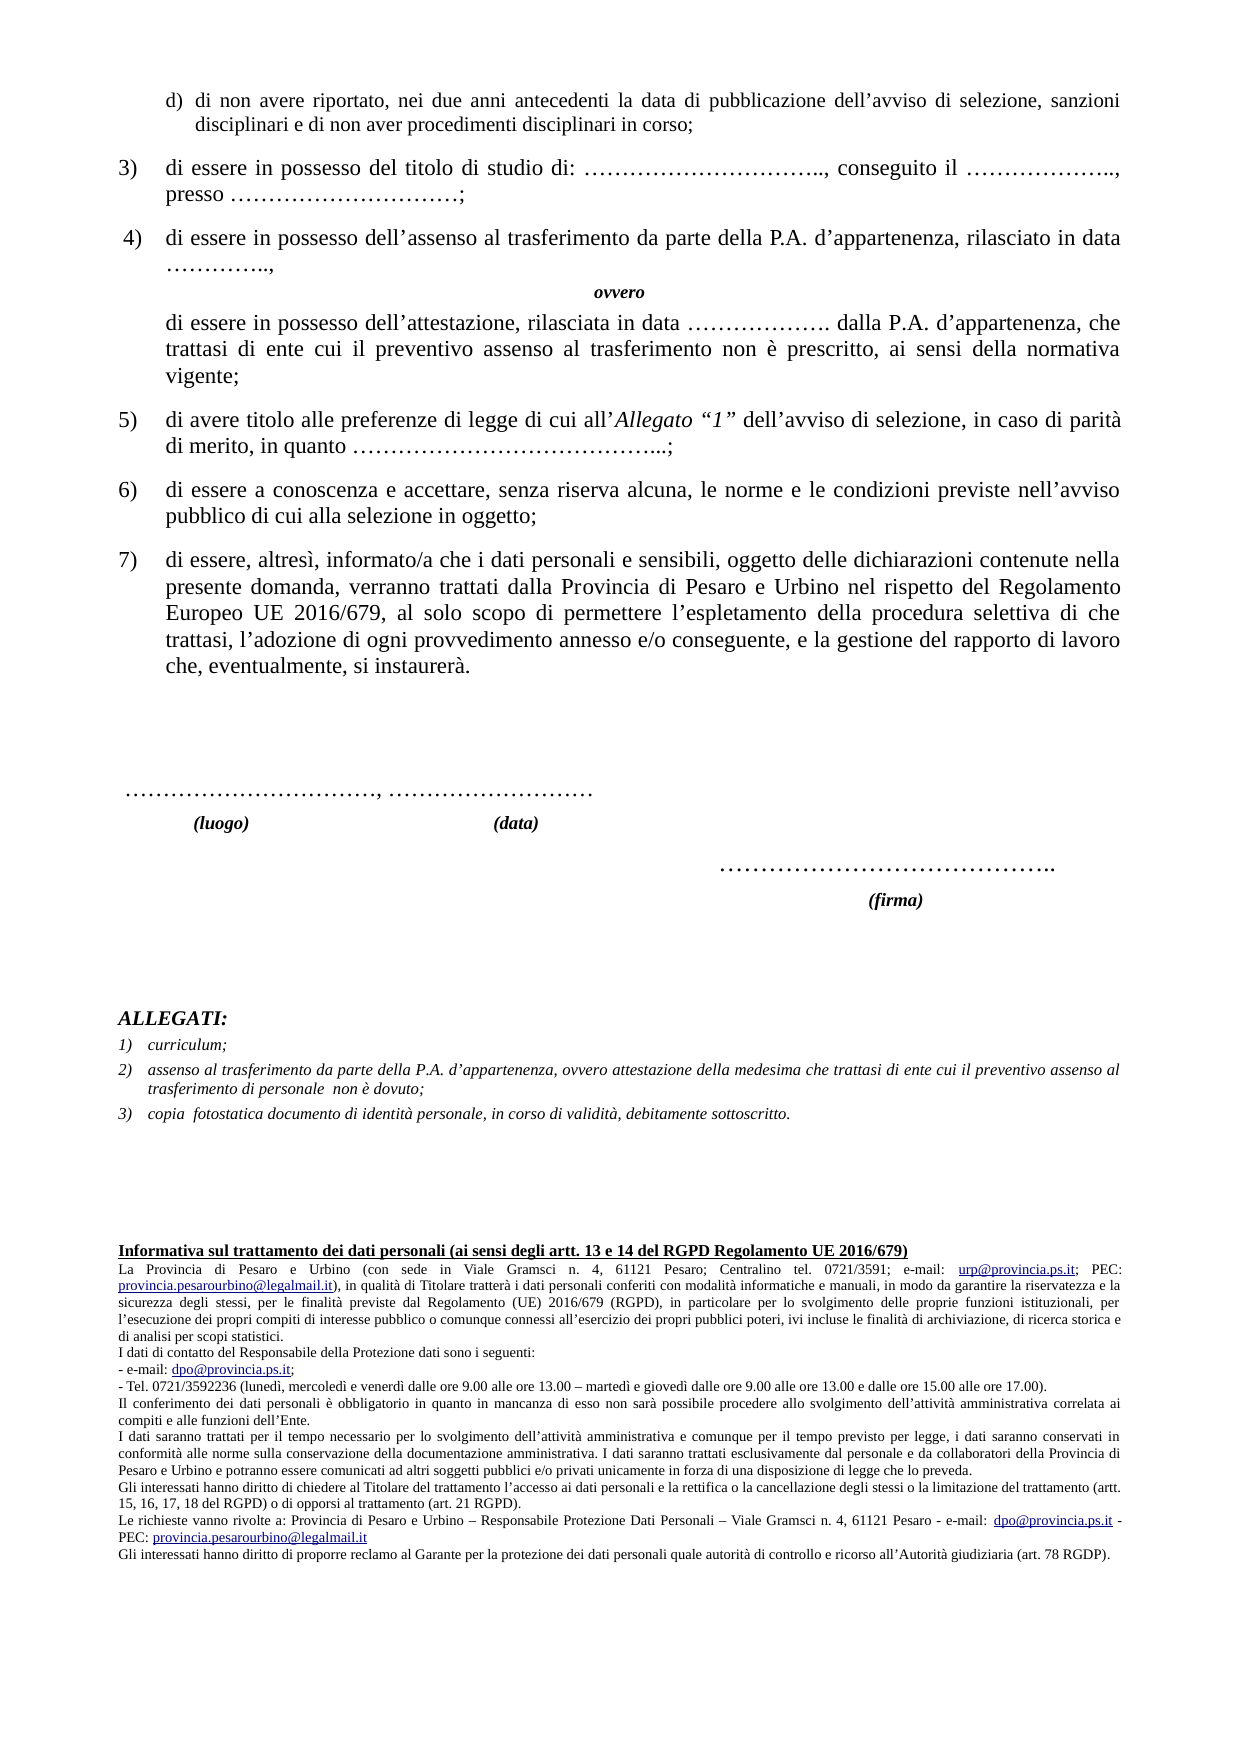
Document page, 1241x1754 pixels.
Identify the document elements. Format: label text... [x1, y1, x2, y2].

text Gli interessati hanno diritto di proporre reclamo al Garante per la protezione dei dati personali quale autorità di controllo e ricorso all’Autorità giudiziaria (art. 78 RGDP). [118, 1546, 1122, 1562]
text - e-mail: dpo@provincia.ps.it; [118, 1361, 1122, 1378]
text 3) copia fotostatica documento di identità personale, in corso di validità, debitamente sottoscritto. [118, 1104, 1122, 1123]
text 2) assenso al trasferimento da parte della P.A. d’appartenenza, ovvero attestazione della medesima che trattasi di ente cui il preventivo assenso al trasferimento di personale non è dovuto; [118, 1059, 1122, 1098]
text 4) di essere in possesso dell’assenso al trasferimento da parte della P.A. d’appartenenza, rilasciato in data ………….., [118, 224, 1122, 277]
text Informativa sul trattamento dei dati personali (ai sensi degli artt. 13 e 14 del RGPD Regolamento UE 2016/679) [118, 1241, 1122, 1260]
text (firma) [177, 889, 1122, 910]
text d) di non avere riportato, nei due anni antecedenti la data di pubblicazione dell’avviso di selezione, sanzioni disciplinari e di non aver procedimenti disciplinari in corso; [165, 88, 1122, 136]
text 5) di avere titolo alle preferenze di legge di cui all’Allegato “1” dell’avviso di selezione, in caso di parità di merito, in quanto …………………………………...; [118, 406, 1122, 458]
text di essere in possesso dell’attestazione, rilasciata in data ………………. dalla P.A. d’appartenenza, che trattasi di ente cui il preventivo assenso al trasferimento non è prescritto, ai sensi della normativa vigente; [118, 309, 1122, 388]
text Le richieste vanno rivolte a: Provincia di Pesaro e Urbino – Responsabile Protezione Dati Personali – Viale Gramsci n. 4, 61121 Pesaro - e-mail: dpo@provincia.ps.it - PEC: provincia.pesarourbino@legalmail.it [118, 1512, 1122, 1546]
text ……………………………, ……………………… [124, 775, 1122, 801]
text I dati saranno trattati per il tempo necessario per lo svolgimento dell’attività amministrativa e comunque per il tempo previsto per legge, i dati saranno conservati in conformità alle norme sulla conservazione della documentazione amministrativa. I dati saranno trattati esclusivamente dal personale e da collaboratori della Provincia di Pesaro e Urbino e potranno essere comunicati ad altri soggetti pubblici e/o privati unicamente in forza di una disposizione di legge che lo preveda. [118, 1428, 1122, 1478]
text ………………………………….. [177, 848, 1122, 877]
text (luogo) (data) [124, 812, 1122, 834]
text 3) di essere in possesso del titolo di studio di: ………………………….., conseguito il ……………….., presso …………………………; [118, 153, 1122, 206]
text 7) di essere, altresì, informato/a che i dati personali e sensibili, oggetto delle dichiarazioni contenute nella presente domanda, verranno trattati dalla Provincia di Pesaro e Urbino nel rispetto del Regolamento Europeo UE 2016/679, al solo scopo di permettere l’espletamento della procedura selettiva di che trattasi, l’adozione di ogni provvedimento annesso e/o conseguente, e la gestione del rapporto di lavoro che, eventualmente, si instaurerà. [118, 547, 1122, 678]
text La Provincia di Pesaro e Urbino (con sede in Viale Gramsci n. 4, 61121 Pesaro; Centralino tel. 0721/3591; e-mail: urp@provincia.ps.it; PEC: provincia.pesarourbino@legalmail.it), in qualità di Titolare tratterà i dati personali conferiti con modalità informatiche e manuali, in modo da garantire la riservatezza e la sicurezza degli stessi, per le finalità previste dal Regolamento (UE) 2016/679 (RGPD), in particolare per lo svolgimento delle proprie funzioni istituzionali, per l’esecuzione dei propri compiti di interesse pubblico o comunque connessi all’esercizio dei propri pubblici poteri, ivi incluse le finalità di archiviazione, di ricerca storica e di analisi per scopi statistici. [118, 1260, 1122, 1344]
text 6) di essere a conoscenza e accettare, senza riserva alcuna, le norme e le condizioni previste nell’avviso pubblico di cui alla selezione in oggetto; [118, 476, 1122, 529]
text I dati di contatto del Responsabile della Protezione dati sono i seguenti: [118, 1344, 1122, 1361]
text ovvero [118, 277, 1122, 303]
text Gli interessati hanno diritto di chiedere al Titolare del trattamento l’accesso ai dati personali e la rettifica o la cancellazione degli stessi o la limitazione del trattamento (artt. 15, 16, 17, 18 del RGPD) o di opporsi al trattamento (art. 21 RGPD). [118, 1478, 1122, 1512]
text ALLEGATI: [118, 1005, 1122, 1029]
text Il conferimento dei dati personali è obbligatorio in quanto in mancanza di esso non sarà possibile procedere allo svolgimento dell’attività amministrativa correlata ai compiti e alle funzioni dell’Ente. [118, 1394, 1122, 1428]
text - Tel. 0721/3592236 (lunedì, mercoledì e venerdì dalle ore 9.00 alle ore 13.00 – martedì e giovedì dalle ore 9.00 alle ore 13.00 e dalle ore 15.00 alle ore 17.00). [118, 1378, 1122, 1394]
text 1) curriculum; [118, 1034, 1122, 1053]
